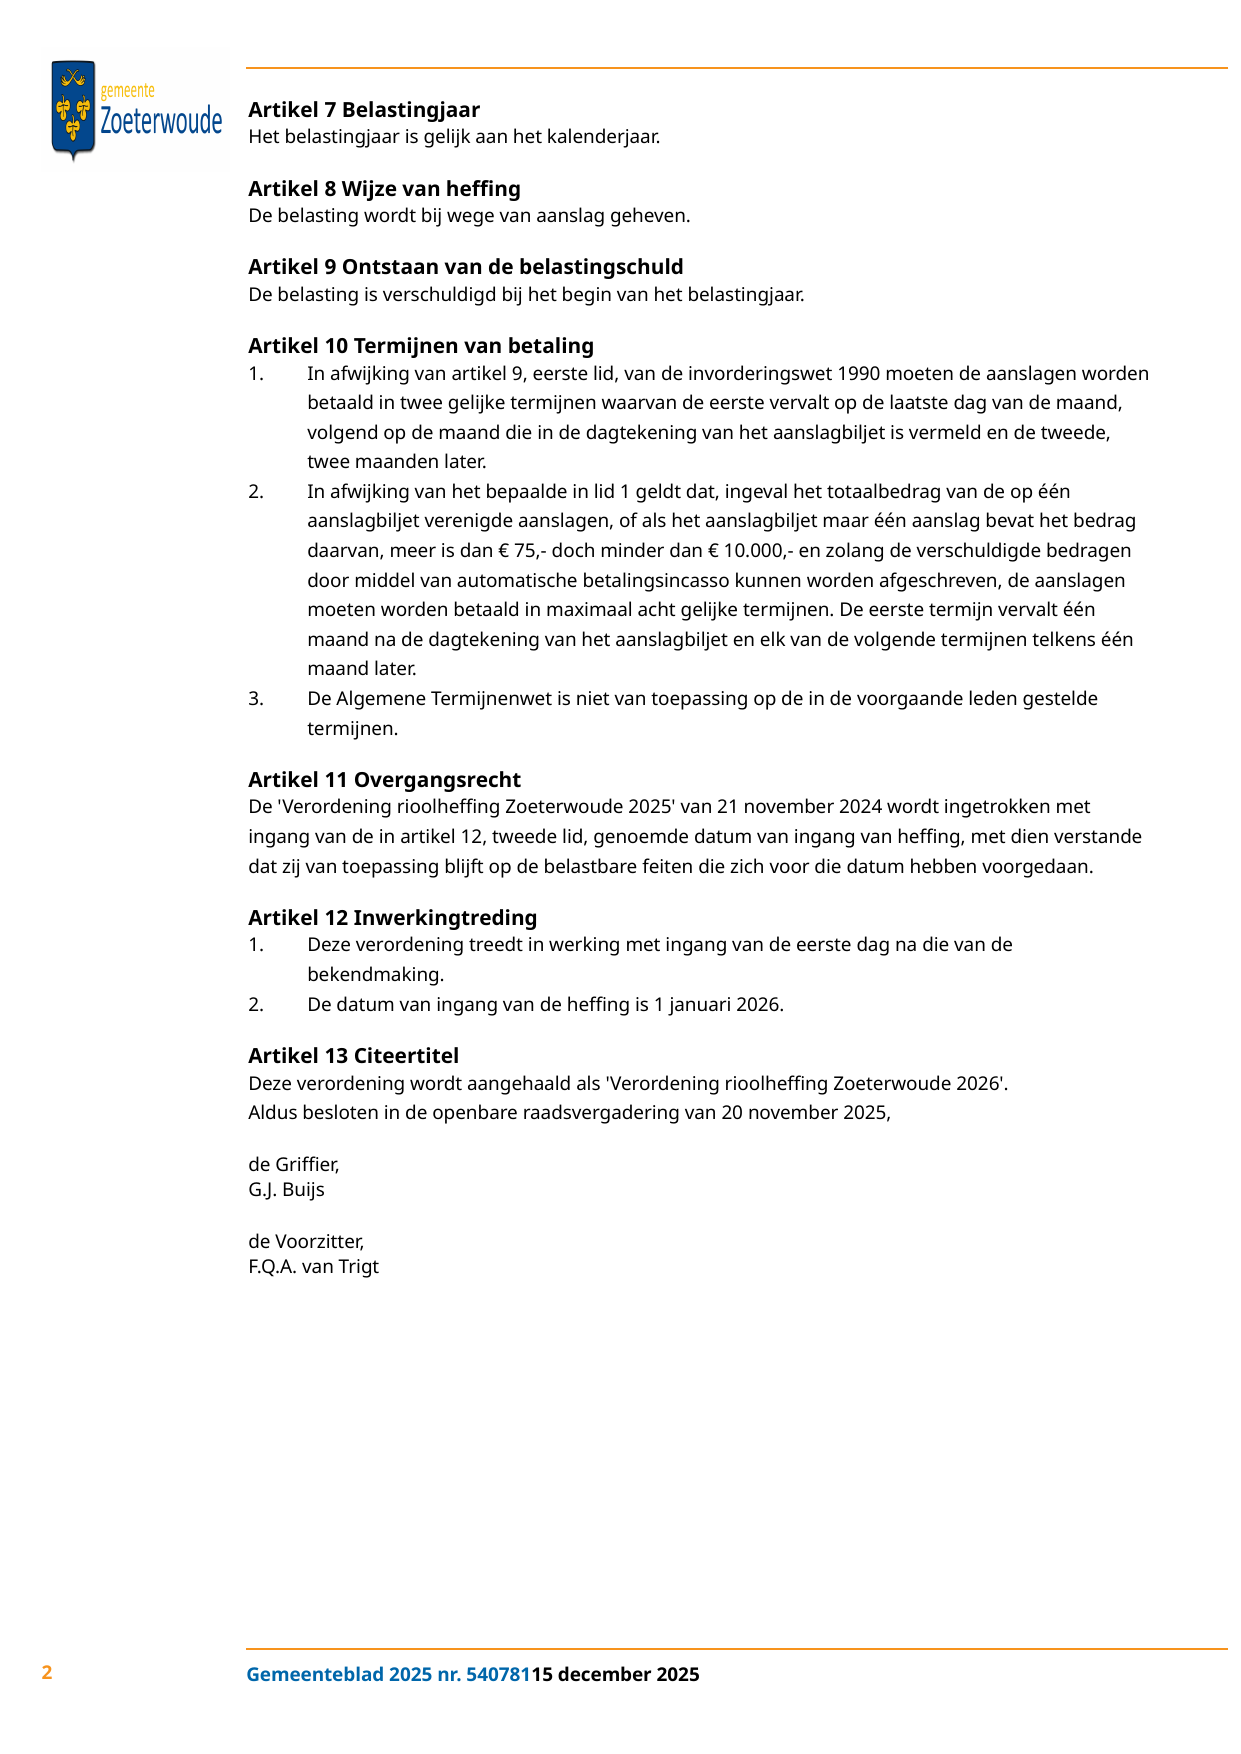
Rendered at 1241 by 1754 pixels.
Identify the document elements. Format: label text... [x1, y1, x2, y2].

list De Algemene Termijnenwet is niet van toepassing op de in de voorgaande leden gestelde termijnen. [248, 685, 1152, 741]
text Artikel 9 Ontstaan van de belastingschuld [248, 252, 1152, 281]
text de Griffier, [248, 1151, 1152, 1176]
text Het belastingjaar is gelijk aan het kalenderjaar. [248, 123, 1152, 149]
text de Voorzitter, [248, 1228, 1152, 1254]
text Artikel 7 Belastingjaar [248, 95, 1152, 123]
text G.J. Buijs [248, 1176, 1152, 1202]
list Deze verordening treedt in werking met ingang van de eerste dag na die van de bekendmaking. [248, 932, 1152, 987]
list In afwijking van artikel 9, eerste lid, van de invorderingswet 1990 moeten de aanslagen worden betaald in twee gelijke termijnen waarvan de eerste vervalt op de laatste dag van de maand, volgend op de maand die in de dagtekening van het aanslagbiljet is vermeld en de tweede, twee maanden later. [248, 360, 1152, 474]
text F.Q.A. van Trigt [248, 1254, 1152, 1279]
text Artikel 10 Termijnen van betaling [248, 331, 1152, 360]
text Artikel 13 Citeertitel [248, 1041, 1152, 1070]
text De 'Verordening rioolheffing Zoeterwoude 2025' van 21 november 2024 wordt ingetrokken met ingang van de in artikel 12, tweede lid, genoemde datum van ingang van heffing, met dien verstande dat zij van toepassing blijft op de belastbare feiten die zich voor die datum hebben voorgedaan. [248, 794, 1152, 878]
text Deze verordening wordt aangehaald als 'Verordening rioolheffing Zoeterwoude 2026'. [248, 1070, 1152, 1095]
list In afwijking van het bepaalde in lid 1 geldt dat, ingeval het totaalbedrag van de op één aanslagbiljet verenigde aanslagen, of als het aanslagbiljet maar één aanslag bevat het bedrag daarvan, meer is dan € 75,- doch minder dan € 10.000,- en zolang de verschuldigde bedragen door middel van automatische betalingsincasso kunnen worden afgeschreven, de aanslagen moeten worden betaald in maximaal acht gelijke termijnen. De eerste termijn vervalt één maand na de dagtekening van het aanslagbiljet en elk van de volgende termijnen telkens één maand later. [248, 478, 1152, 681]
list De datum van ingang van de heffing is 1 januari 2026. [248, 991, 1152, 1017]
text Aldus besloten in de openbare raadsvergadering van 20 november 2025, [248, 1099, 1152, 1125]
text Artikel 8 Wijze van heffing [248, 174, 1152, 202]
text Artikel 11 Overgangsrecht [248, 765, 1152, 794]
text Artikel 12 Inwerkingtreding [248, 903, 1152, 932]
picture [41, 47, 231, 172]
text De belasting wordt bij wege van aanslag geheven. [248, 202, 1152, 228]
text De belasting is verschuldigd bij het begin van het belastingjaar. [248, 281, 1152, 307]
